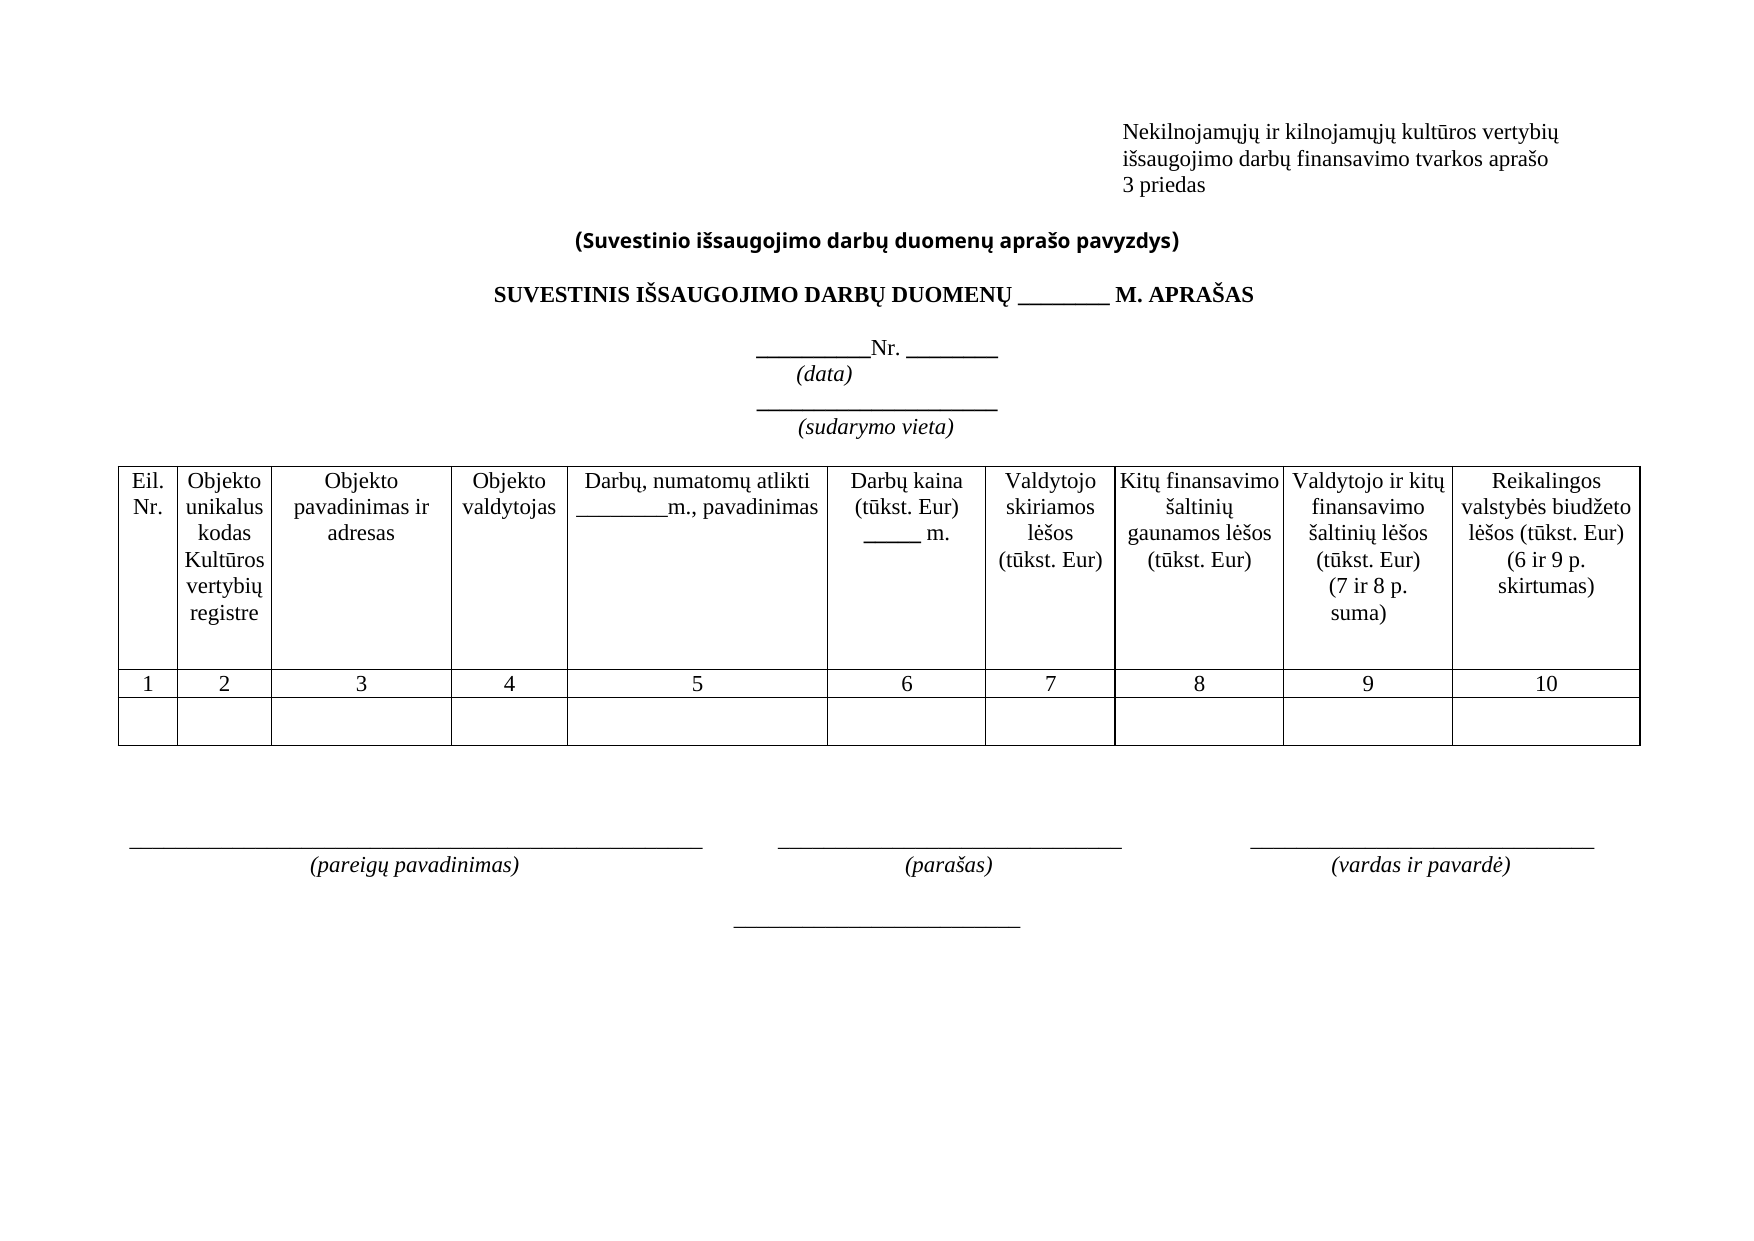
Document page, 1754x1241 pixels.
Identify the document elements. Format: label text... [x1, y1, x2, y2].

table_cell (pareigų pavadinimas) [118, 851, 713, 877]
text (sudarymo vieta) [118, 413, 1636, 439]
text (data) [15, 360, 1636, 387]
text 3 priedas [1122, 171, 1636, 197]
table_cell 10 [1453, 670, 1639, 697]
table_header __________________________________________________ [118, 825, 713, 851]
table_header ______________________________ [714, 825, 1186, 851]
table_cell 7 [986, 670, 1114, 697]
text išsaugojimo darbų finansavimo tvarkos aprašo [1122, 144, 1636, 171]
table_cell [272, 698, 451, 745]
text __________Nr. ________ [118, 334, 1636, 360]
table_header Reikalingos valstybės biudžeto lėšos (tūkst. Eur) (6 ir 9 p. skirtumas) [1453, 467, 1639, 669]
table_header Darbų, numatomų atlikti ________m., pavadinimas [568, 467, 827, 669]
table_cell [828, 698, 985, 745]
table_header Valdytojo ir kitų finansavimo šaltinių lėšos (tūkst. Eur) (7 ir 8 p. suma) [1284, 467, 1452, 669]
table_header Objekto unikalus kodas Kultūros vertybių registre [178, 467, 271, 669]
table_cell [178, 698, 271, 745]
table_header Darbų kaina (tūkst. Eur) _____ m. [828, 467, 985, 669]
table_cell (parašas) [714, 851, 1186, 877]
table_cell 3 [272, 670, 451, 697]
table_cell [1116, 698, 1283, 745]
table_cell 5 [568, 670, 827, 697]
text Nekilnojamųjų ir kilnojamųjų kultūros vertybių [1122, 118, 1636, 144]
table_cell [1453, 698, 1639, 745]
text SUVESTINIS IŠSAUGOJIMO DARBŲ duomenų ________ m. aprašAS [118, 281, 1636, 308]
table_cell 9 [1284, 670, 1452, 697]
table_cell [452, 698, 567, 745]
table_cell [568, 698, 827, 745]
table_header Valdytojo skiriamos lėšos (tūkst. Eur) [986, 467, 1114, 669]
table_header Eil. Nr. [119, 467, 177, 669]
table_cell 1 [119, 670, 177, 697]
table_cell 4 [452, 670, 567, 697]
table_cell (vardas ir pavardė) [1186, 851, 1658, 877]
text _________________________ [118, 904, 1636, 930]
table_header Objekto valdytojas [452, 467, 567, 669]
table_header Kitų finansavimo šaltinių gaunamos lėšos (tūkst. Eur) [1116, 467, 1283, 669]
table_cell [119, 698, 177, 745]
table_cell [986, 698, 1114, 745]
table_header Objekto pavadinimas ir adresas [272, 467, 451, 669]
subtitle (Suvestinio išsaugojimo darbų duomenų aprašo pavyzdys) [118, 224, 1636, 255]
table_header ______________________________ [1186, 825, 1658, 851]
table_cell 6 [828, 670, 985, 697]
table_cell 8 [1116, 670, 1283, 697]
table_cell 2 [178, 670, 271, 697]
table_cell [1284, 698, 1452, 745]
text _____________________ [118, 387, 1636, 413]
